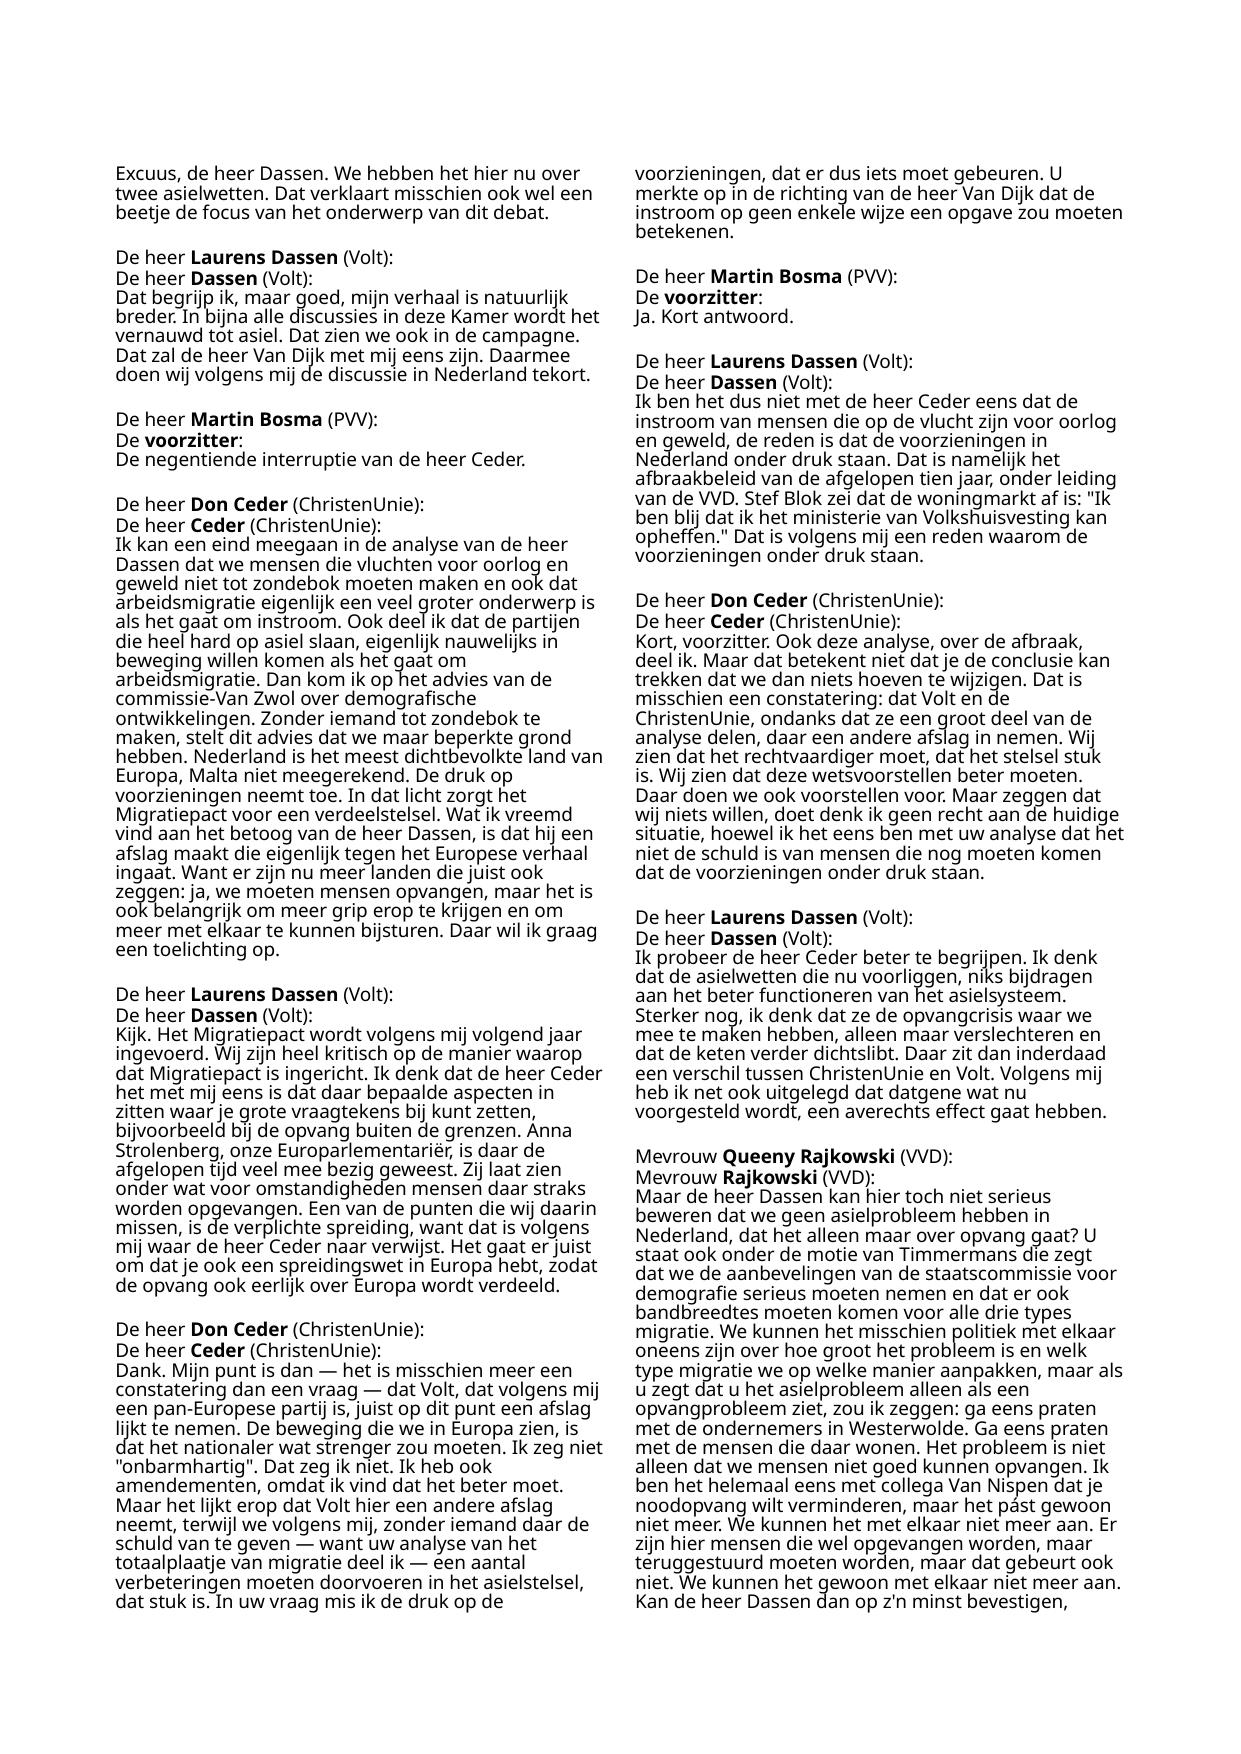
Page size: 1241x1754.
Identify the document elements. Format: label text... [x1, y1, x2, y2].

text Kort, voorzitter. Ook deze analyse, over de afbraak, deel ik. Maar dat betekent niet dat je de conclusie kan trekken dat we dan niets hoeven te wijzigen. Dat is misschien een constatering: dat Volt en de ChristenUnie, ondanks dat ze een groot deel van de analyse delen, daar een andere afslag in nemen. Wij zien dat het rechtvaardiger moet, dat het stelsel stuk is. Wij zien dat deze wetsvoorstellen beter moeten. Daar doen we ook voorstellen voor. Maar zeggen dat wij niets willen, doet denk ik geen recht aan de huidige situatie, hoewel ik het eens ben met uw analyse dat het niet de schuld is van mensen die nog moeten komen dat de voorzieningen onder druk staan. [635, 633, 1125, 883]
text Dank. Mijn punt is dan — het is misschien meer een constatering dan een vraag — dat Volt, dat volgens mij een pan-Europese partij is, juist op dit punt een afslag lijkt te nemen. De beweging die we in Europa zien, is dat het nationaler wat strenger zou moeten. Ik zeg niet "onbarmhartig". Dat zeg ik niet. Ik heb ook amendementen, omdat ik vind dat het beter moet. Maar het lijkt erop dat Volt hier een andere afslag neemt, terwijl we volgens mij, zonder iemand daar de schuld van te geven — want uw analyse van het totaalplaatje van migratie deel ik — een aantal verbeteringen moeten doorvoeren in het asielstelsel, dat stuk is. In uw vraag mis ik de druk op de [115, 1362, 605, 1612]
text Ik probeer de heer Ceder beter te begrijpen. Ik denk dat de asielwetten die nu voorliggen, niks bijdragen aan het beter functioneren van het asielsysteem. Sterker nog, ik denk dat ze de opvangcrisis waar we mee te maken hebben, alleen maar verslechteren en dat de keten verder dichtslibt. Daar zit dan inderdaad een verschil tussen ChristenUnie en Volt. Volgens mij heb ik net ook uitgelegd dat datgene wat nu voorgesteld wordt, een averechts effect gaat hebben. [635, 949, 1125, 1122]
text De heer Dassen (Volt): [115, 1007, 605, 1026]
text De voorzitter: [115, 432, 605, 451]
text Ja. Kort antwoord. [635, 308, 1125, 327]
text Ik kan een eind meegaan in de analyse van de heer Dassen dat we mensen die vluchten voor oorlog en geweld niet tot zondebok moeten maken en ook dat arbeidsmigratie eigenlijk een veel groter onderwerp is als het gaat om instroom. Ook deel ik dat de partijen die heel hard op asiel slaan, eigenlijk nauwelijks in beweging willen komen als het gaat om arbeidsmigratie. Dan kom ik op het advies van de commissie-Van Zwol over demografische ontwikkelingen. Zonder iemand tot zondebok te maken, stelt dit advies dat we maar beperkte grond hebben. Nederland is het meest dichtbevolkte land van Europa, Malta niet meegerekend. De druk op voorzieningen neemt toe. In dat licht zorgt het Migratiepact voor een verdeelstelsel. Wat ik vreemd vind aan het betoog van de heer Dassen, is dat hij een afslag maakt die eigenlijk tegen het Europese verhaal ingaat. Want er zijn nu meer landen die juist ook zeggen: ja, we moeten mensen opvangen, maar het is ook belangrijk om meer grip erop te krijgen en om meer met elkaar te kunnen bijsturen. Daar wil ik graag een toelichting op. [115, 536, 605, 960]
text De heer Ceder (ChristenUnie): [635, 613, 1125, 633]
text De heer Laurens Dassen (Volt): [115, 981, 605, 1007]
text voorzieningen, dat er dus iets moet gebeuren. U merkte op in de richting van de heer Van Dijk dat de instroom op geen enkele wijze een opgave zou moeten betekenen. [635, 165, 1125, 242]
text De heer Don Ceder (ChristenUnie): [115, 491, 605, 517]
text De negentiende interruptie van de heer Ceder. [115, 451, 605, 470]
text De heer Martin Bosma (PVV): [115, 406, 605, 432]
text Excuus, de heer Dassen. We hebben het hier nu over twee asielwetten. Dat verklaart misschien ook wel een beetje de focus van het onderwerp van dit debat. [115, 165, 605, 223]
text Ik ben het dus niet met de heer Ceder eens dat de instroom van mensen die op de vlucht zijn voor oorlog en geweld, de reden is dat de voorzieningen in Nederland onder druk staan. Dat is namelijk het afbraakbeleid van de afgelopen tien jaar, onder leiding van de VVD. Stef Blok zei dat de woningmarkt af is: "Ik ben blij dat ik het ministerie van Volkshuisvesting kan opheffen." Dat is volgens mij een reden waarom de voorzieningen onder druk staan. [635, 393, 1125, 567]
text De heer Martin Bosma (PVV): [635, 263, 1125, 289]
text De heer Dassen (Volt): [635, 374, 1125, 393]
text De voorzitter: [635, 289, 1125, 308]
text Mevrouw Rajkowski (VVD): [635, 1169, 1125, 1188]
text De heer Dassen (Volt): [115, 270, 605, 289]
text Dat begrijp ik, maar goed, mijn verhaal is natuurlijk breder. In bijna alle discussies in deze Kamer wordt het vernauwd tot asiel. Dat zien we ook in de campagne. Dat zal de heer Van Dijk met mij eens zijn. Daarmee doen wij volgens mij de discussie in Nederland tekort. [115, 289, 605, 385]
text Mevrouw Queeny Rajkowski (VVD): [635, 1143, 1125, 1169]
text Kijk. Het Migratiepact wordt volgens mij volgend jaar ingevoerd. Wij zijn heel kritisch op de manier waarop dat Migratiepact is ingericht. Ik denk dat de heer Ceder het met mij eens is dat daar bepaalde aspecten in zitten waar je grote vraagtekens bij kunt zetten, bijvoorbeeld bij de opvang buiten de grenzen. Anna Strolenberg, onze Europarlementariër, is daar de afgelopen tijd veel mee bezig geweest. Zij laat zien onder wat voor omstandigheden mensen daar straks worden opgevangen. Een van de punten die wij daarin missen, is de verplichte spreiding, want dat is volgens mij waar de heer Ceder naar verwijst. Het gaat er juist om dat je ook een spreidingswet in Europa hebt, zodat de opvang ook eerlijk over Europa wordt verdeeld. [115, 1026, 605, 1296]
text De heer Ceder (ChristenUnie): [115, 517, 605, 536]
text Maar de heer Dassen kan hier toch niet serieus beweren dat we geen asielprobleem hebben in Nederland, dat het alleen maar over opvang gaat? U staat ook onder de motie van Timmermans die zegt dat we de aanbevelingen van de staatscommissie voor demografie serieus moeten nemen en dat er ook bandbreedtes moeten komen voor alle drie types migratie. We kunnen het misschien politiek met elkaar oneens zijn over hoe groot het probleem is en welk type migratie we op welke manier aanpakken, maar als u zegt dat u het asielprobleem alleen als een opvangprobleem ziet, zou ik zeggen: ga eens praten met de ondernemers in Westerwolde. Ga eens praten met de mensen die daar wonen. Het probleem is niet alleen dat we mensen niet goed kunnen opvangen. Ik ben het helemaal eens met collega Van Nispen dat je noodopvang wilt verminderen, maar het pást gewoon niet meer. We kunnen het met elkaar niet meer aan. Er zijn hier mensen die wel opgevangen worden, maar teruggestuurd moeten worden, maar dat gebeurt ook niet. We kunnen het gewoon met elkaar niet meer aan. Kan de heer Dassen dan op z'n minst bevestigen, [635, 1188, 1125, 1612]
text De heer Laurens Dassen (Volt): [635, 904, 1125, 930]
text De heer Don Ceder (ChristenUnie): [115, 1317, 605, 1342]
text De heer Laurens Dassen (Volt): [635, 348, 1125, 374]
text De heer Don Ceder (ChristenUnie): [635, 588, 1125, 613]
text De heer Laurens Dassen (Volt): [115, 244, 605, 270]
text De heer Dassen (Volt): [635, 930, 1125, 949]
text De heer Ceder (ChristenUnie): [115, 1342, 605, 1362]
